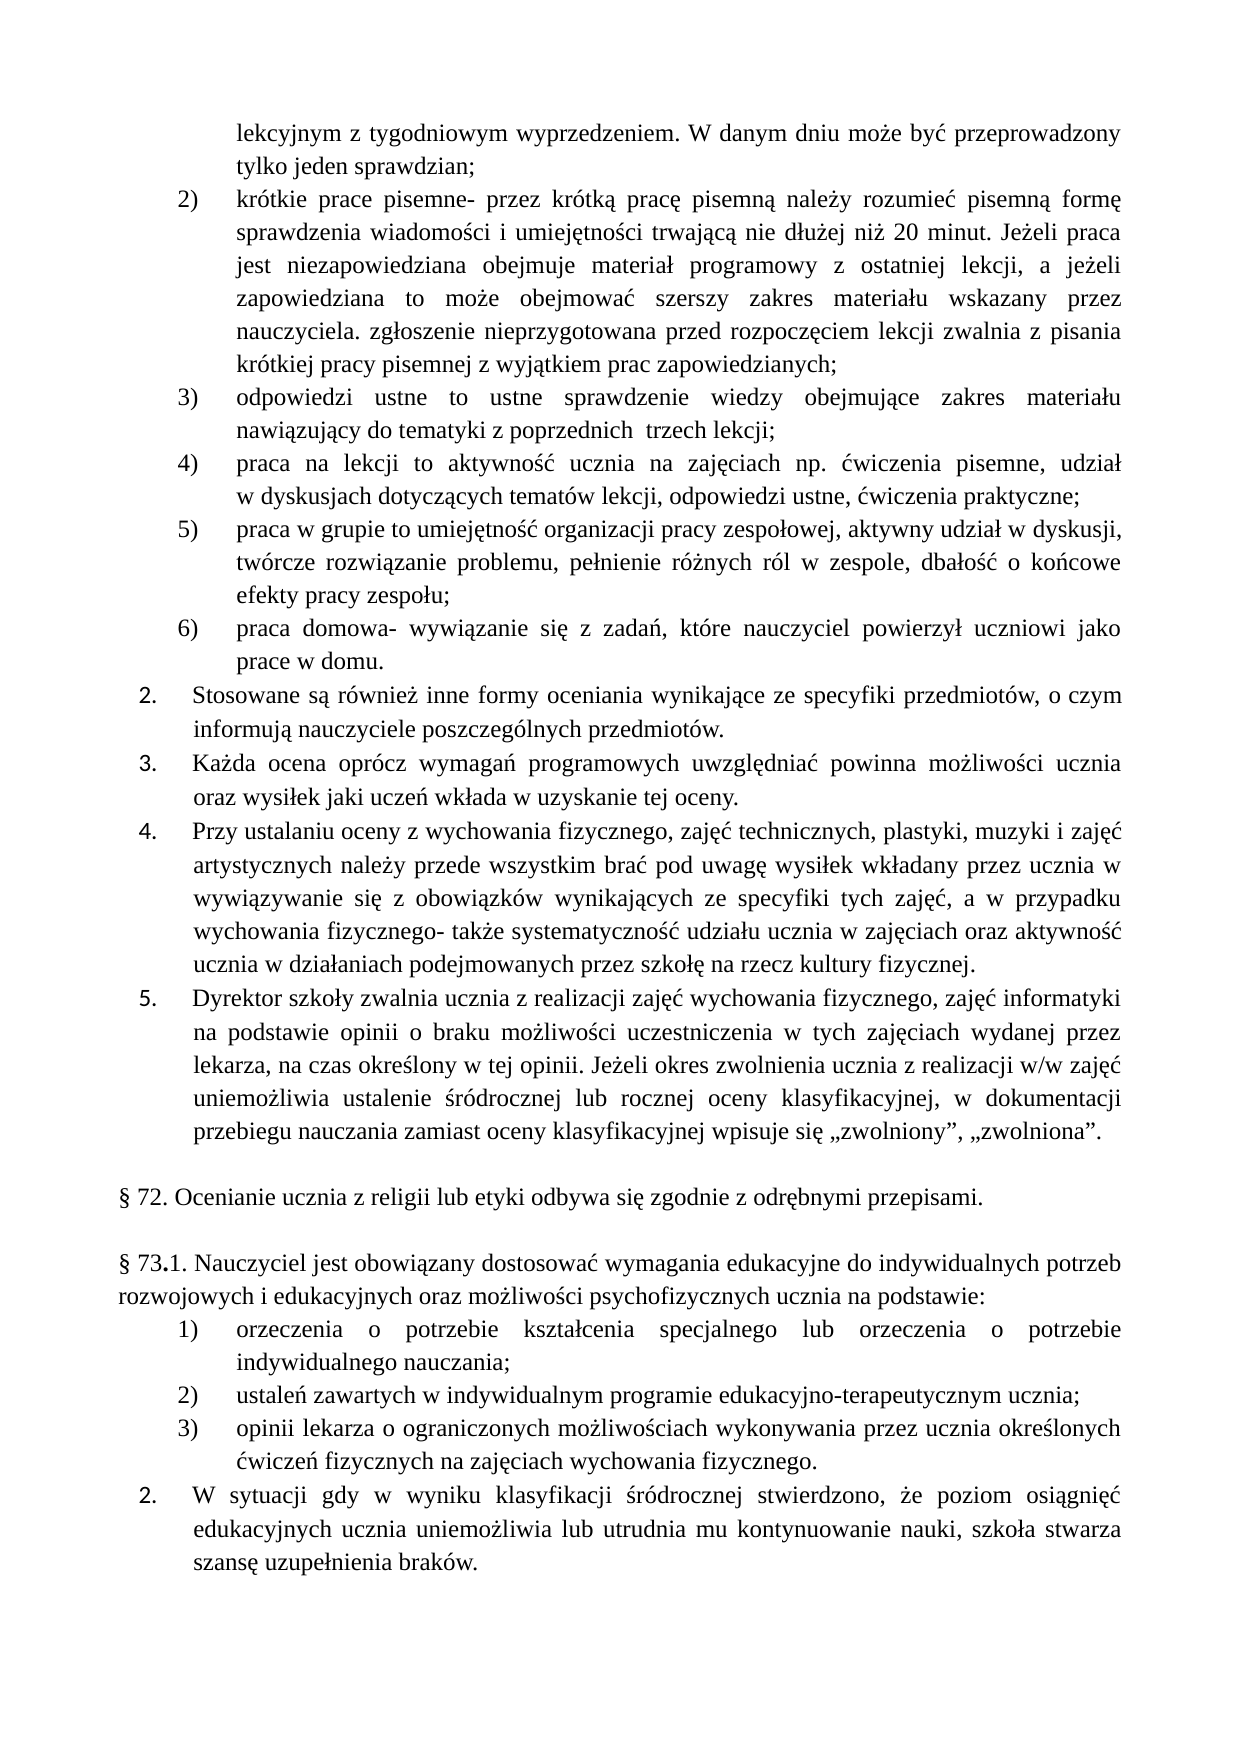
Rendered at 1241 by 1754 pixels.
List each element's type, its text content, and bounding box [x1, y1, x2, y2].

list krótkie prace pisemne- przez krótką pracę pisemną należy rozumieć pisemną formę sprawdzenia wiadomości i umiejętności trwającą nie dłużej niż 20 minut. Jeżeli praca jest niezapowiedziana obejmuje materiał programowy z ostatniej lekcji, a jeżeli zapowiedziana to może obejmować szerszy zakres materiału wskazany przez nauczyciela. zgłoszenie nieprzygotowana przed rozpoczęciem lekcji zwalnia z pisania krótkiej pracy pisemnej z wyjątkiem prac zapowiedzianych; [177, 184, 1122, 378]
list odpowiedzi ustne to ustne sprawdzenie wiedzy obejmujące zakres materiału nawiązujący do tematyki z poprzednich trzech lekcji; [177, 382, 1122, 444]
list lekcyjnym z tygodniowym wyprzedzeniem. W danym dniu może być przeprowadzony tylko jeden sprawdzian; [177, 118, 1122, 180]
list praca domowa- wywiązanie się z zadań, które nauczyciel powierzył uczniowi jako prace w domu. [177, 613, 1122, 675]
list praca na lekcji to aktywność ucznia na zajęciach np. ćwiczenia pisemne, udział w dyskusjach dotyczących tematów lekcji, odpowiedzi ustne, ćwiczenia praktyczne; [177, 448, 1122, 510]
list praca w grupie to umiejętność organizacji pracy zespołowej, aktywny udział w dyskusji, twórcze rozwiązanie problemu, pełnienie różnych ról w zespole, dbałość o końcowe efekty pracy zespołu; [177, 514, 1122, 609]
text § 72. Ocenianie ucznia z religii lub etyki odbywa się zgodnie z odrębnymi przepisami. [118, 1182, 1122, 1211]
list orzeczenia o potrzebie kształcenia specjalnego lub orzeczenia o potrzebie indywidualnego nauczania; [177, 1314, 1122, 1376]
list ustaleń zawartych w indywidualnym programie edukacyjno-terapeutycznym ucznia; [177, 1380, 1122, 1409]
list Dyrektor szkoły zwalnia ucznia z realizacji zajęć wychowania fizycznego, zajęć informatyki na podstawie opinii o braku możliwości uczestniczenia w tych zajęciach wydanej przez lekarza, na czas określony w tej opinii. Jeżeli okres zwolnienia ucznia z realizacji w/w zajęć uniemożliwia ustalenie śródrocznej lub rocznej oceny klasyfikacyjnej, w dokumentacji przebiegu nauczania zamiast oceny klasyfikacyjnej wpisuje się „zwolniony”, „zwolniona”. [148, 982, 1122, 1144]
list opinii lekarza o ograniczonych możliwościach wykonywania przez ucznia określonych ćwiczeń fizycznych na zajęciach wychowania fizycznego. [177, 1413, 1122, 1475]
text § 73.1. Nauczyciel jest obowiązany dostosować wymagania edukacyjne do indywidualnych potrzeb rozwojowych i edukacyjnych oraz możliwości psychofizycznych ucznia na podstawie: [118, 1248, 1122, 1310]
list Przy ustalaniu oceny z wychowania fizycznego, zajęć technicznych, plastyki, muzyki i zajęć artystycznych należy przede wszystkim brać pod uwagę wysiłek wkładany przez ucznia w wywiązywanie się z obowiązków wynikających ze specyfiki tych zajęć, a w przypadku wychowania fizycznego- także systematyczność udziału ucznia w zajęciach oraz aktywność ucznia w działaniach podejmowanych przez szkołę na rzecz kultury fizycznej. [148, 815, 1122, 978]
list Każda ocena oprócz wymagań programowych uwzględniać powinna możliwości ucznia oraz wysiłek jaki uczeń wkłada w uzyskanie tej oceny. [148, 747, 1122, 811]
list W sytuacji gdy w wyniku klasyfikacji śródrocznej stwierdzono, że poziom osiągnięć edukacyjnych ucznia uniemożliwia lub utrudnia mu kontynuowanie nauki, szkoła stwarza szansę uzupełnienia braków. [148, 1479, 1122, 1576]
list Stosowane są również inne formy oceniania wynikające ze specyfiki przedmiotów, o czym informują nauczyciele poszczególnych przedmiotów. [148, 679, 1122, 743]
